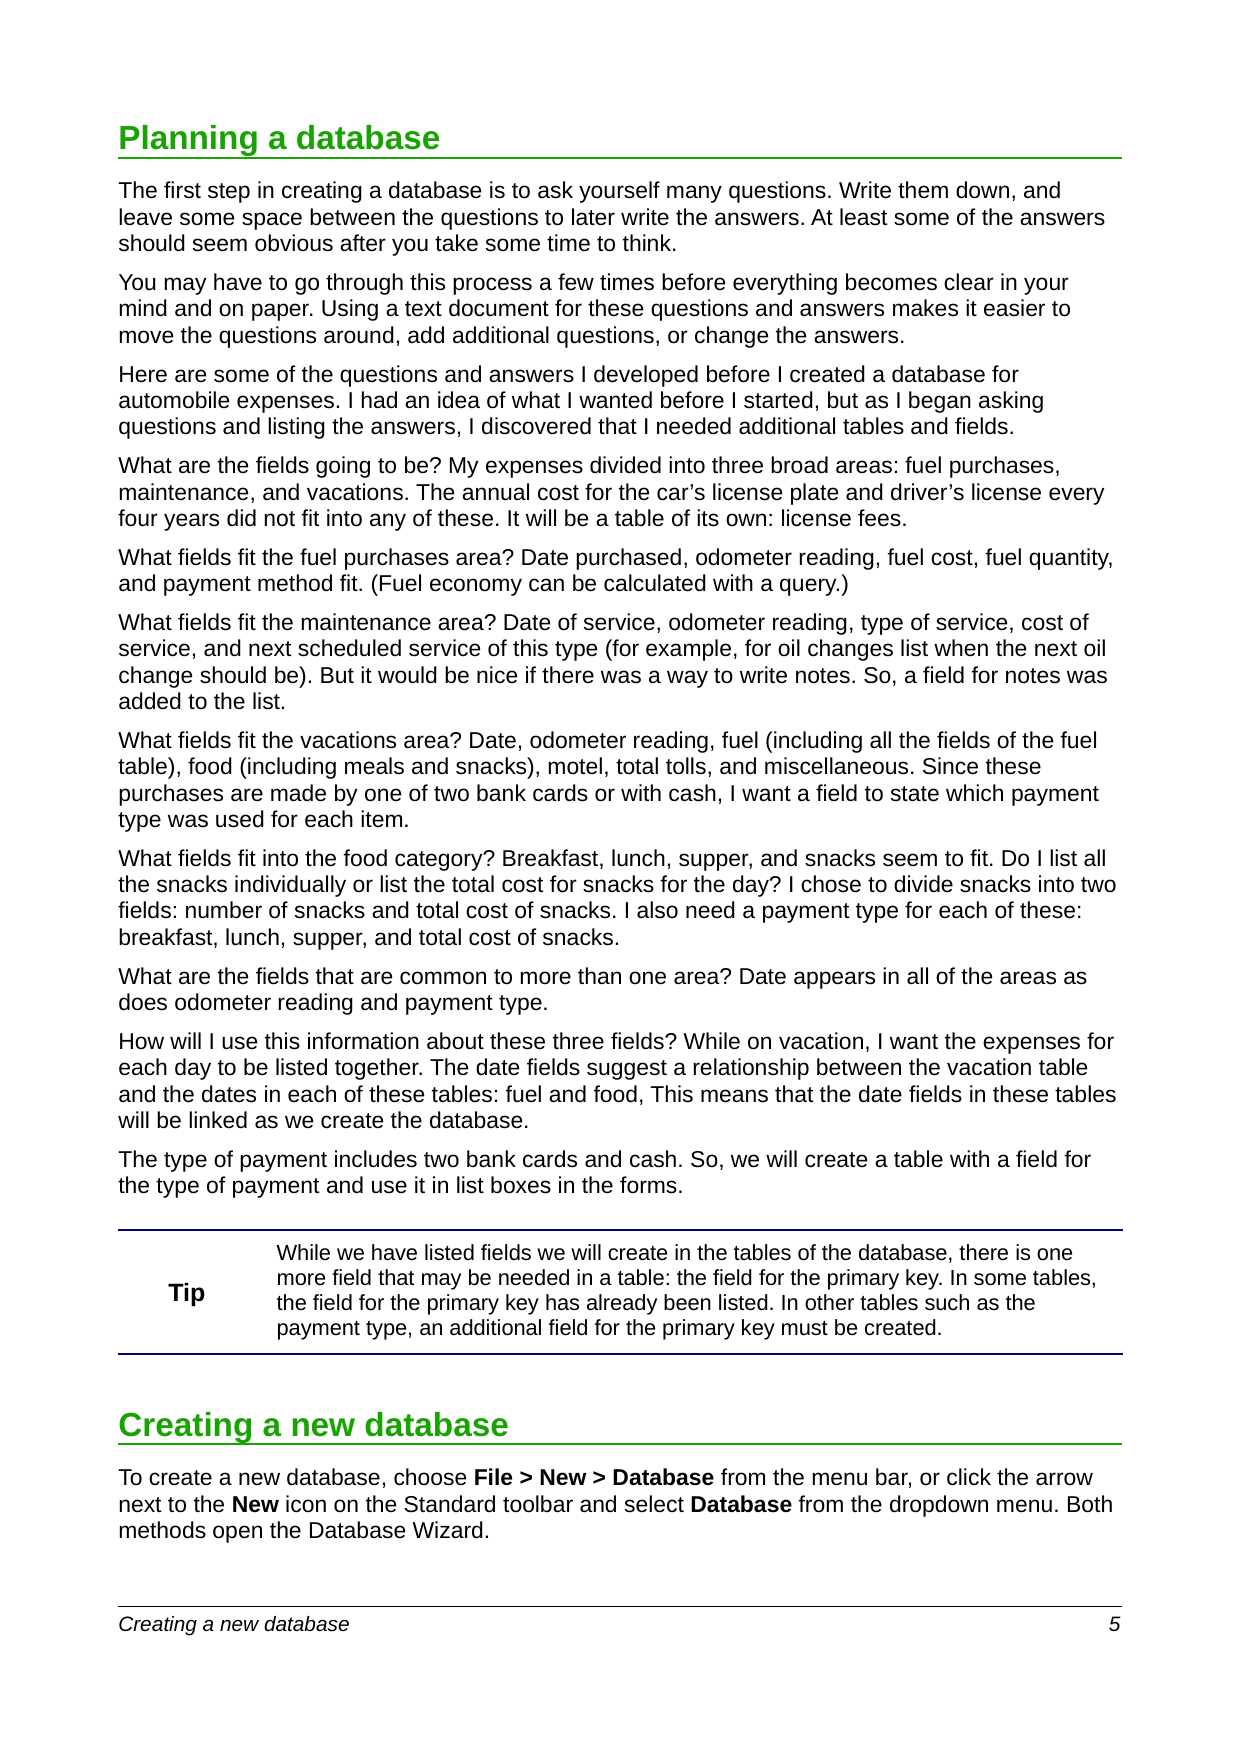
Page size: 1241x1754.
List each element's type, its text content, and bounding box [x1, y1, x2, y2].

text You may have to go through this process a few times before everything becomes clear in your mind and on paper. Using a text document for these questions and answers makes it easier to move the questions around, add additional questions, or change the answers. [118, 269, 1122, 348]
table_header While we have listed fields we will create in the tables of the database, there is one more field that may be needed in a table: the field for the primary key. In some tables, the field for the primary key has already been listed. In other tables such as the payment type, an additional field for the primary key must be created. [255, 1231, 1123, 1353]
text Here are some of the questions and answers I developed before I created a database for automobile expenses. I had an idea of what I wanted before I started, but as I began asking questions and listing the answers, I discovered that I needed additional tables and fields. [118, 361, 1122, 440]
text The first step in creating a database is to ask yourself many questions. Write them down, and leave some space between the questions to later write the answers. At least some of the answers should seem obvious after you take some time to think. [118, 177, 1122, 257]
subtitle Creating a new database [118, 1405, 1122, 1443]
text What are the fields going to be? My expenses divided into three broad areas: fuel purchases, maintenance, and vacations. The annual cost for the car’s license plate and driver’s license every four years did not fit into any of these. It will be a table of its own: license fees. [118, 452, 1122, 531]
text What fields fit into the food category? Breakfast, lunch, supper, and snacks seem to fit. Do I list all the snacks individually or list the total cost for snacks for the day? I chose to divide snacks into two fields: number of snacks and total cost of snacks. I also need a payment type for each of these: breakfast, lunch, supper, and total cost of snacks. [118, 845, 1122, 950]
text What are the fields that are common to more than one area? Date appears in all of the areas as does odometer reading and payment type. [118, 963, 1122, 1015]
text The type of payment includes two bank cards and cash. So, we will create a table with a field for the type of payment and use it in list boxes in the forms. [118, 1146, 1122, 1198]
text How will I use this information about these three fields? While on vacation, I want the expenses for each day to be listed together. The date fields suggest a relationship between the vacation table and the dates in each of these tables: fuel and food, This means that the date fields in these tables will be linked as we create the database. [118, 1028, 1122, 1133]
subtitle Planning a database [118, 118, 1122, 157]
text What fields fit the maintenance area? Date of service, odometer reading, type of service, cost of service, and next scheduled service of this type (for example, for oil changes list when the next oil change should be). But it would be nice if there was a way to write notes. So, a field for notes was added to the list. [118, 609, 1122, 714]
text What fields fit the fuel purchases area? Date purchased, odometer reading, fuel cost, fuel quantity, and payment method fit. (Fuel economy can be calculated with a query.) [118, 544, 1122, 596]
text To create a new database, choose File > New > Database from the menu bar, or click the arrow next to the New icon on the Standard toolbar and select Database from the dropdown menu. Both methods open the Database Wizard. [118, 1464, 1122, 1543]
text What fields fit the vacations area? Date, odometer reading, fuel (including all the fields of the fuel table), food (including meals and snacks), motel, total tolls, and miscellaneous. Since these purchases are made by one of two bank cards or with cash, I want a field to state which payment type was used for each item. [118, 727, 1122, 832]
table_header Tip [118, 1231, 255, 1353]
